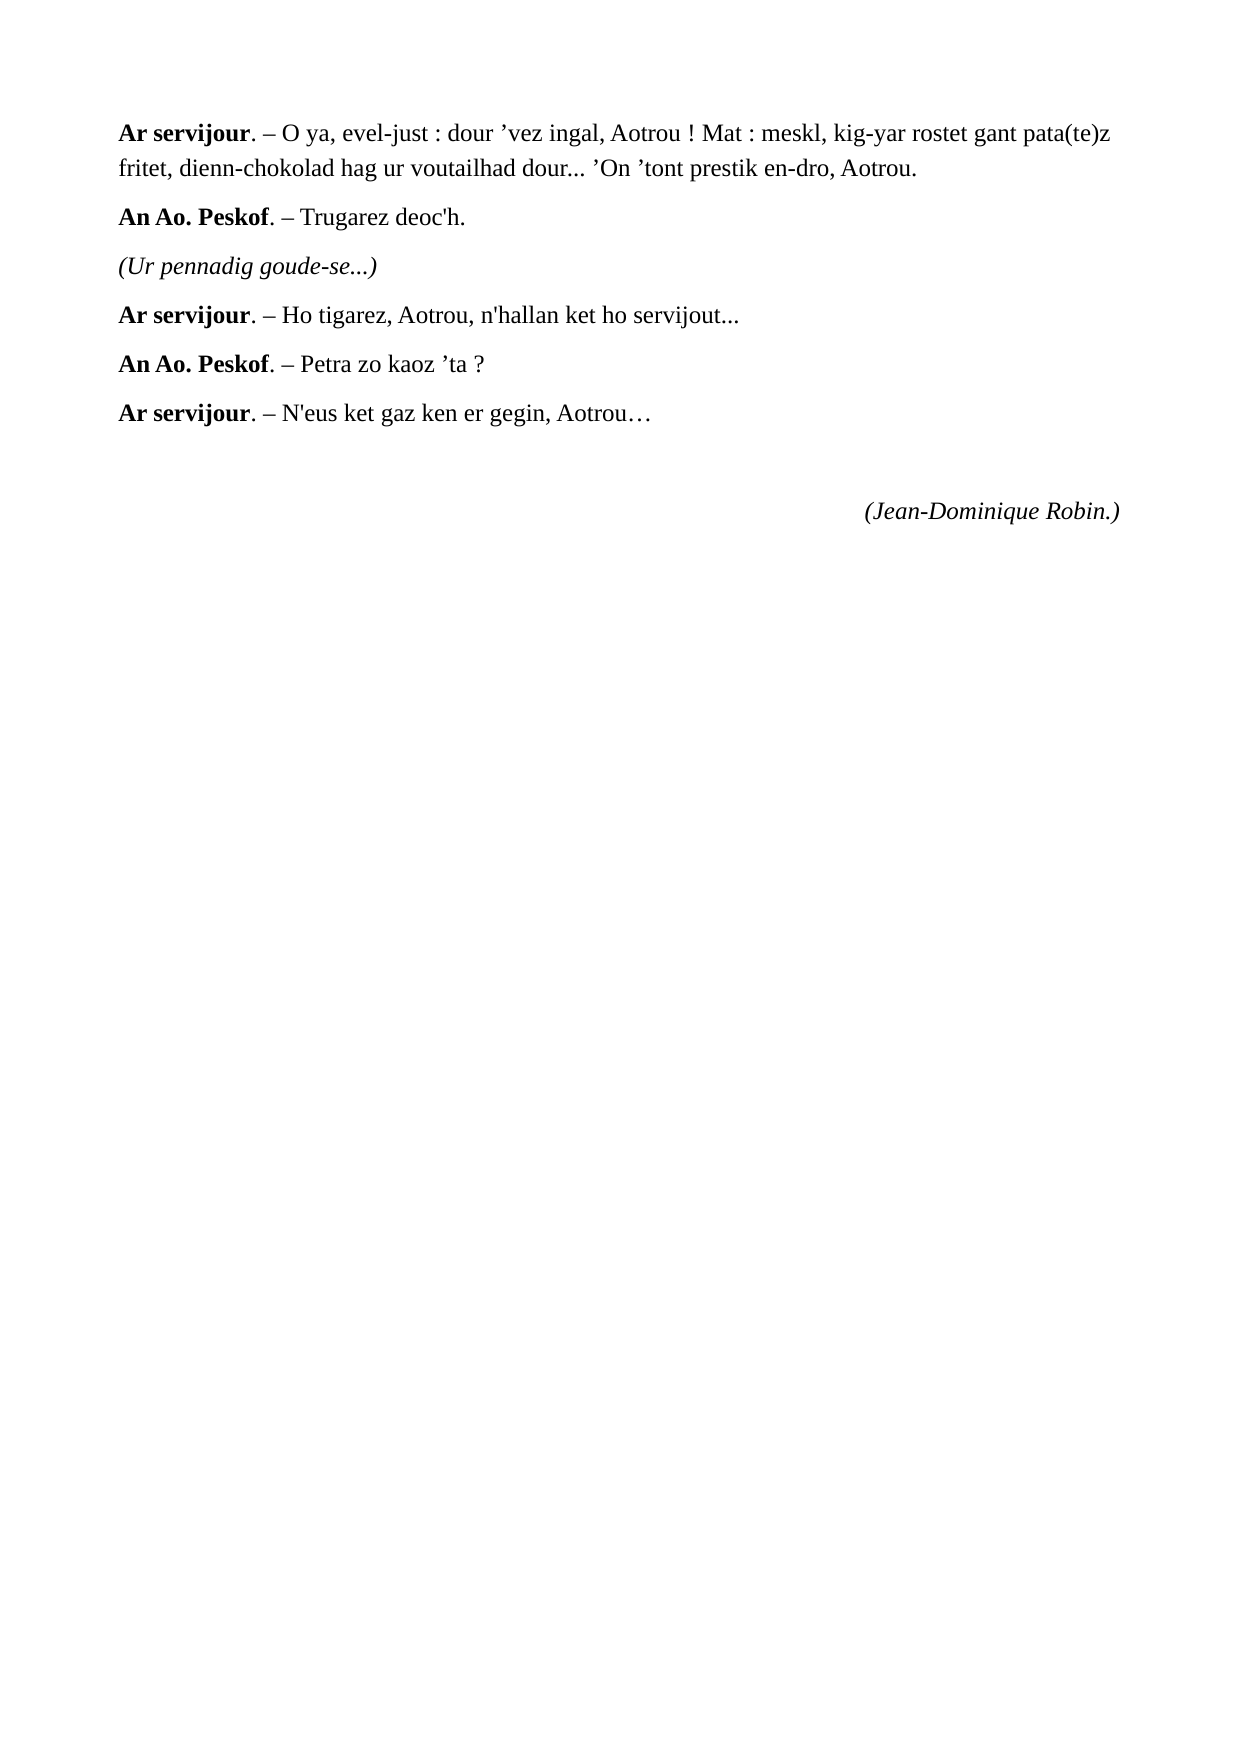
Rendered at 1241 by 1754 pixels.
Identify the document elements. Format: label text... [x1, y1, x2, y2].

text Ar servijour. – Ho tigarez, Aotrou, n'hallan ket ho servijout... [118, 300, 1122, 328]
text (Ur pennadig goude-se...) [118, 251, 1122, 279]
text An Ao. Peskof. – Petra zo kaoz ’ta ? [118, 349, 1122, 378]
text (Jean-Dominique Robin.) [118, 496, 1122, 525]
text An Ao. Peskof. – Trugarez deoc'h. [118, 202, 1122, 230]
text Ar servijour. – N'eus ket gaz ken er gegin, Aotrou… [118, 398, 1122, 427]
text Ar servijour. – O ya, evel-just : dour ’vez ingal, Aotrou ! Mat : meskl, kig-yar rostet gant pata(te)z fritet, dienn-chokolad hag ur voutailhad dour... ’On ’tont prestik en-dro, Aotrou. [118, 118, 1122, 181]
